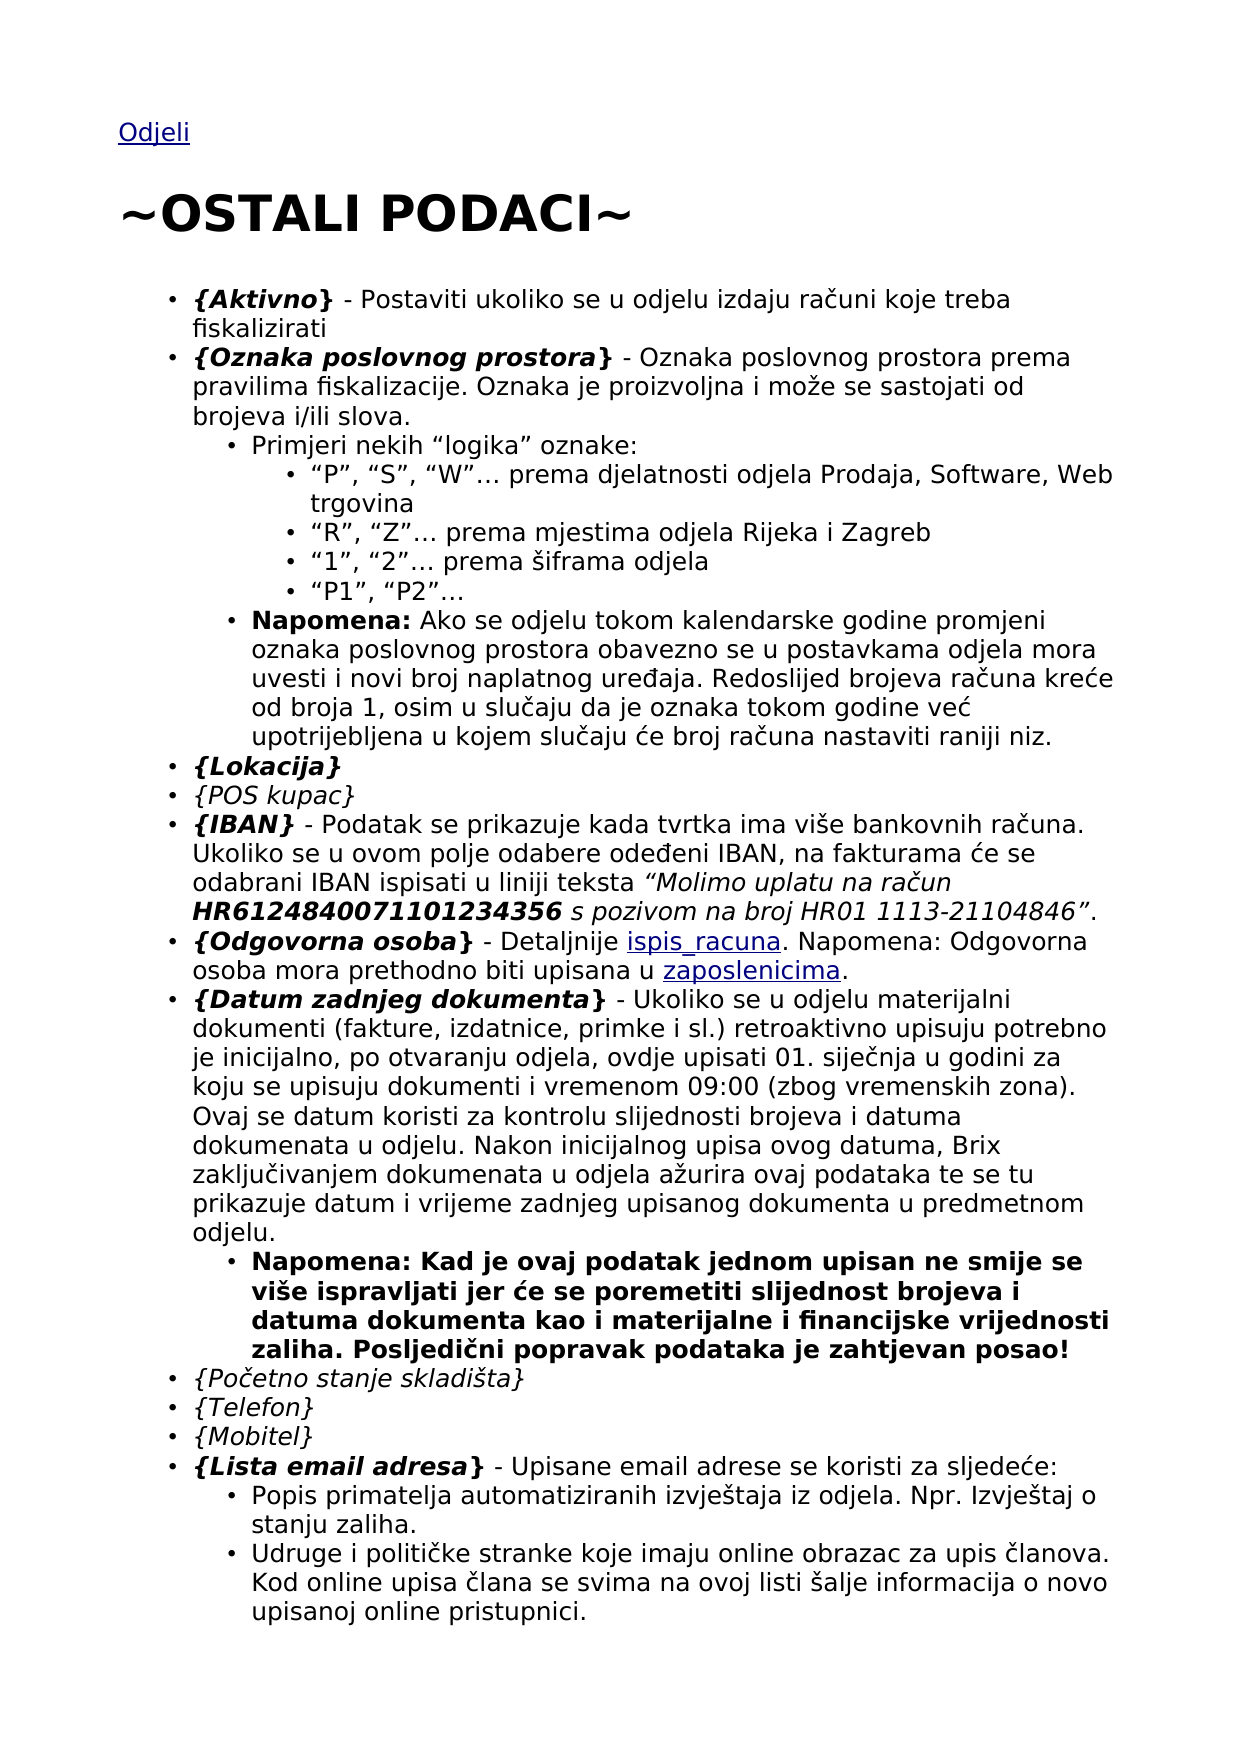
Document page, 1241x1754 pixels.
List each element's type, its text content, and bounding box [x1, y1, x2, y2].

list {POS kupac} [177, 781, 1122, 810]
list {Aktivno} - Postaviti ukoliko se u odjelu izdaju računi koje treba fiskalizirati [177, 285, 1122, 343]
list Napomena: Ako se odjelu tokom kalendarske godine promjeni oznaka poslovnog prostora obavezno se u postavkama odjela mora uvesti i novi broj naplatnog uređaja. Redoslijed brojeva računa kreće od broja 1, osim u slučaju da je oznaka tokom godine već upotrijebljena u kojem slučaju će broj računa nastaviti raniji niz. [236, 606, 1122, 752]
list {Lista email adresa} - Upisane email adrese se koristi za sljedeće: [177, 1452, 1122, 1481]
list “1”, “2”… prema šiframa odjela [295, 547, 1122, 577]
list Primjeri nekih “logika” oznake: [236, 431, 1122, 460]
list Udruge i političke stranke koje imaju online obrazac za upis članova. Kod online upisa člana se svima na ovoj listi šalje informacija o novo upisanoj online pristupnici. [236, 1539, 1122, 1627]
list Popis primatelja automatiziranih izvještaja iz odjela. Npr. Izvještaj o stanju zaliha. [236, 1481, 1122, 1539]
list “P1”, “P2”… [295, 577, 1122, 606]
list “R”, “Z”… prema mjestima odjela Rijeka i Zagreb [295, 518, 1122, 547]
list {Mobitel} [177, 1422, 1122, 1452]
list {Oznaka poslovnog prostora} - Oznaka poslovnog prostora prema pravilima fiskalizacije. Oznaka je proizvoljna i može se sastojati od brojeva i/ili slova. [177, 343, 1122, 431]
list {Odgovorna osoba} - Detaljnije ispis_racuna. Napomena: Odgovorna osoba mora prethodno biti upisana u zaposlenicima. [177, 927, 1122, 985]
subtitle ~OSTALI PODACI~ [118, 185, 1122, 243]
text Odjeli [118, 118, 1122, 147]
list {Datum zadnjeg dokumenta} - Ukoliko se u odjelu materijalni dokumenti (fakture, izdatnice, primke i sl.) retroaktivno upisuju potrebno je inicijalno, po otvaranju odjela, ovdje upisati 01. siječnja u godini za koju se upisuju dokumenti i vremenom 09:00 (zbog vremenskih zona). Ovaj se datum koristi za kontrolu slijednosti brojeva i datuma dokumenata u odjelu. Nakon inicijalnog upisa ovog datuma, Brix zaključivanjem dokumenata u odjela ažurira ovaj podataka te se tu prikazuje datum i vrijeme zadnjeg upisanog dokumenta u predmetnom odjelu. [177, 985, 1122, 1247]
list {IBAN} - Podatak se prikazuje kada tvrtka ima više bankovnih računa. Ukoliko se u ovom polje odabere odeđeni IBAN, na fakturama će se odabrani IBAN ispisati u liniji teksta “Molimo uplatu na račun HR6124840071101234356 s pozivom na broj HR01 1113-21104846”. [177, 810, 1122, 927]
list {Početno stanje skladišta} [177, 1364, 1122, 1393]
list {Telefon} [177, 1393, 1122, 1422]
list {Lokacija} [177, 752, 1122, 781]
list Napomena: Kad je ovaj podatak jednom upisan ne smije se više ispravljati jer će se poremetiti slijednost brojeva i datuma dokumenta kao i materijalne i financijske vrijednosti zaliha. Posljedični popravak podataka je zahtjevan posao! [236, 1247, 1122, 1364]
list “P”, “S”, “W”… prema djelatnosti odjela Prodaja, Software, Web trgovina [295, 460, 1122, 518]
